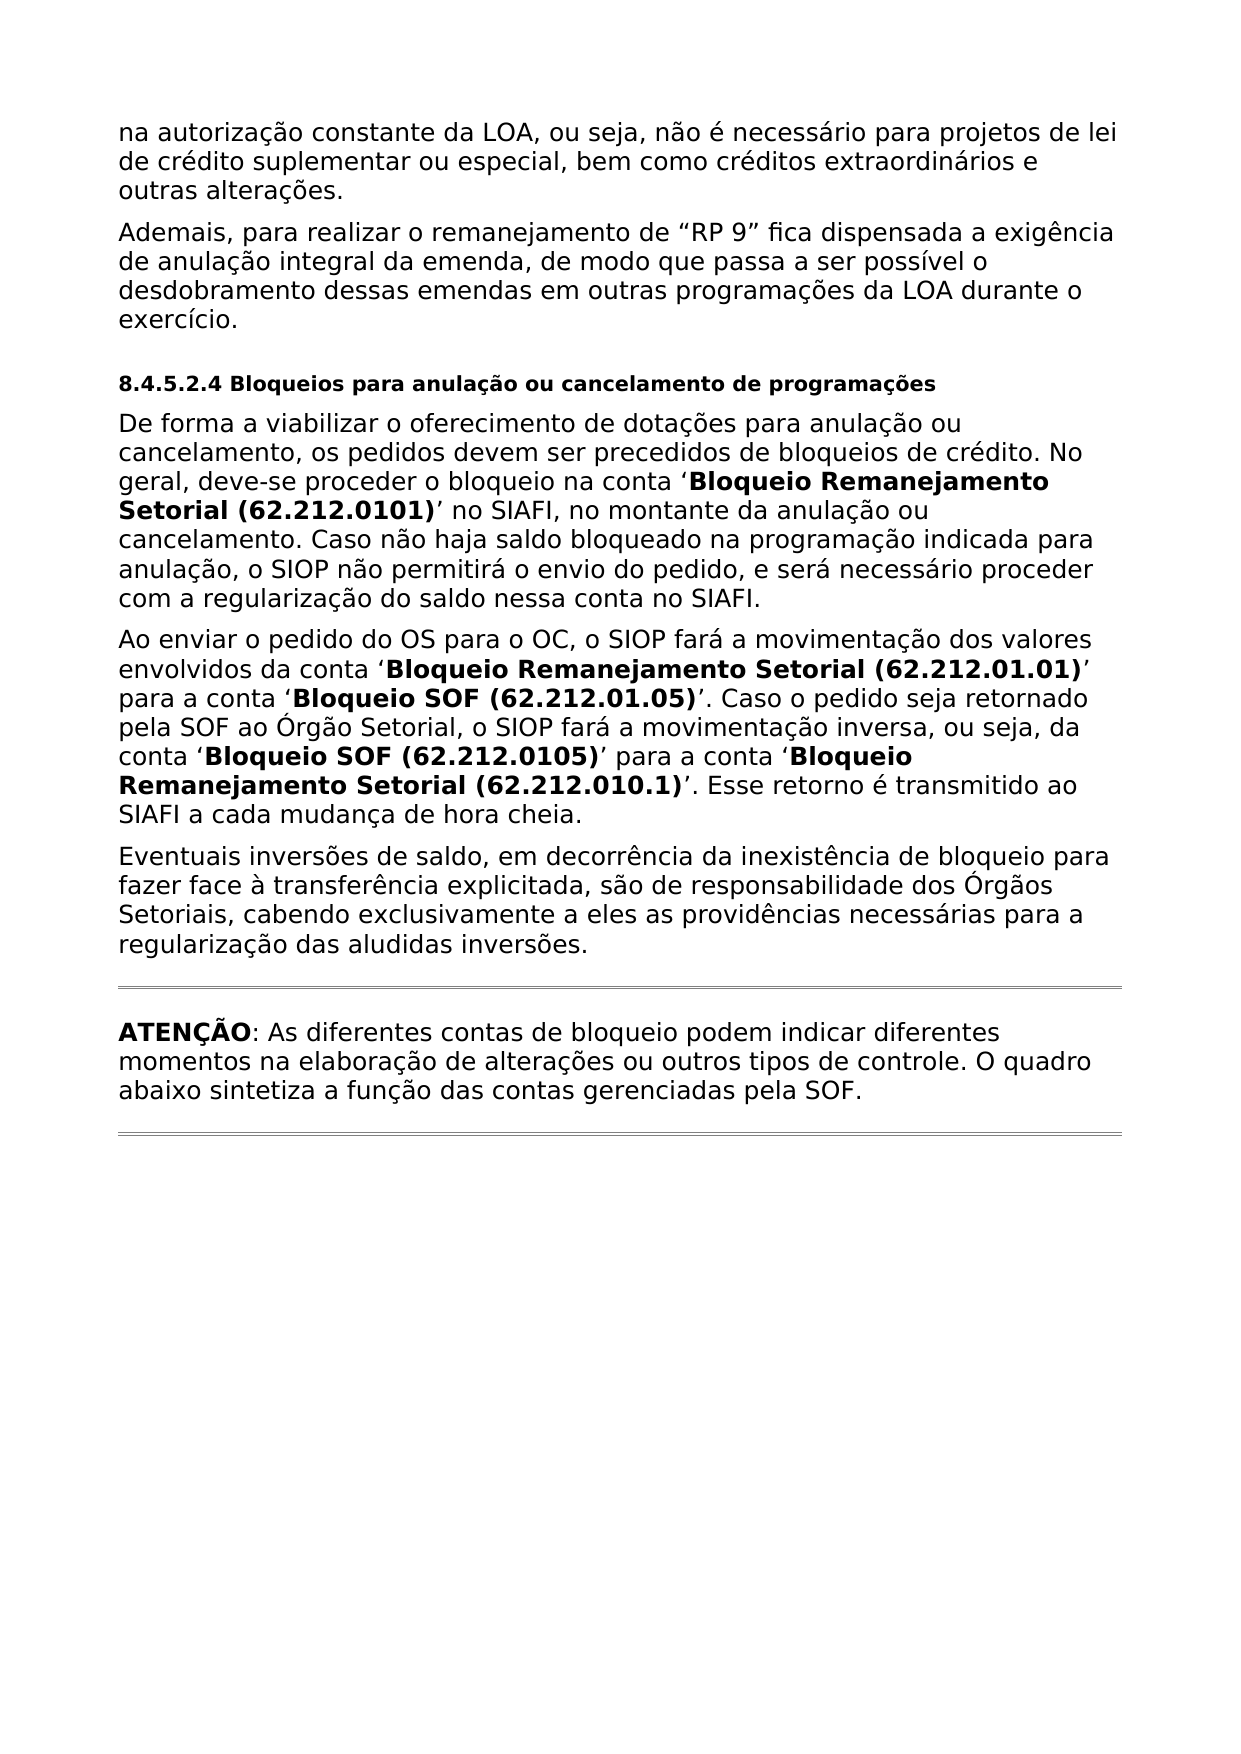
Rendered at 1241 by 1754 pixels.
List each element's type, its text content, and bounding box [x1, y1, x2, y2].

text Ademais, para realizar o remanejamento de “RP 9” fica dispensada a exigência de anulação integral da emenda, de modo que passa a ser possível o desdobramento dessas emendas em outras programações da LOA durante o exercício. [118, 218, 1122, 335]
text Ao enviar o pedido do OS para o OC, o SIOP fará a movimentação dos valores envolvidos da conta ‘Bloqueio Remanejamento Setorial (62.212.01.01)’ para a conta ‘Bloqueio SOF (62.212.01.05)’. Caso o pedido seja retornado pela SOF ao Órgão Setorial, o SIOP fará a movimentação inversa, ou seja, da conta ‘Bloqueio SOF (62.212.0105)’ para a conta ‘Bloqueio Remanejamento Setorial (62.212.010.1)’. Esse retorno é transmitido ao SIAFI a cada mudança de hora cheia. [118, 626, 1122, 830]
text ATENÇÃO: As diferentes contas de bloqueio podem indicar diferentes momentos na elaboração de alterações ou outros tipos de controle. O quadro abaixo sintetiza a função das contas gerenciadas pela SOF. [118, 1018, 1122, 1105]
text na autorização constante da LOA, ou seja, não é necessário para projetos de lei de crédito suplementar ou especial, bem como créditos extraordinários e outras alterações. [118, 118, 1122, 206]
text De forma a viabilizar o oferecimento de dotações para anulação ou cancelamento, os pedidos devem ser precedidos de bloqueios de crédito. No geral, deve-se proceder o bloqueio na conta ‘Bloqueio Remanejamento Setorial (62.212.0101)’ no SIAFI, no montante da anulação ou cancelamento. Caso não haja saldo bloqueado na programação indicada para anulação, o SIOP não permitirá o envio do pedido, e será necessário proceder com a regularização do saldo nessa conta no SIAFI. [118, 409, 1122, 613]
subtitle 8.4.5.2.4 Bloqueios para anulação ou cancelamento de programações [118, 372, 1122, 397]
text Eventuais inversões de saldo, em decorrência da inexistência de bloqueio para fazer face à transferência explicitada, são de responsabilidade dos Órgãos Setoriais, cabendo exclusivamente a eles as providências necessárias para a regularização das aludidas inversões. [118, 842, 1122, 959]
